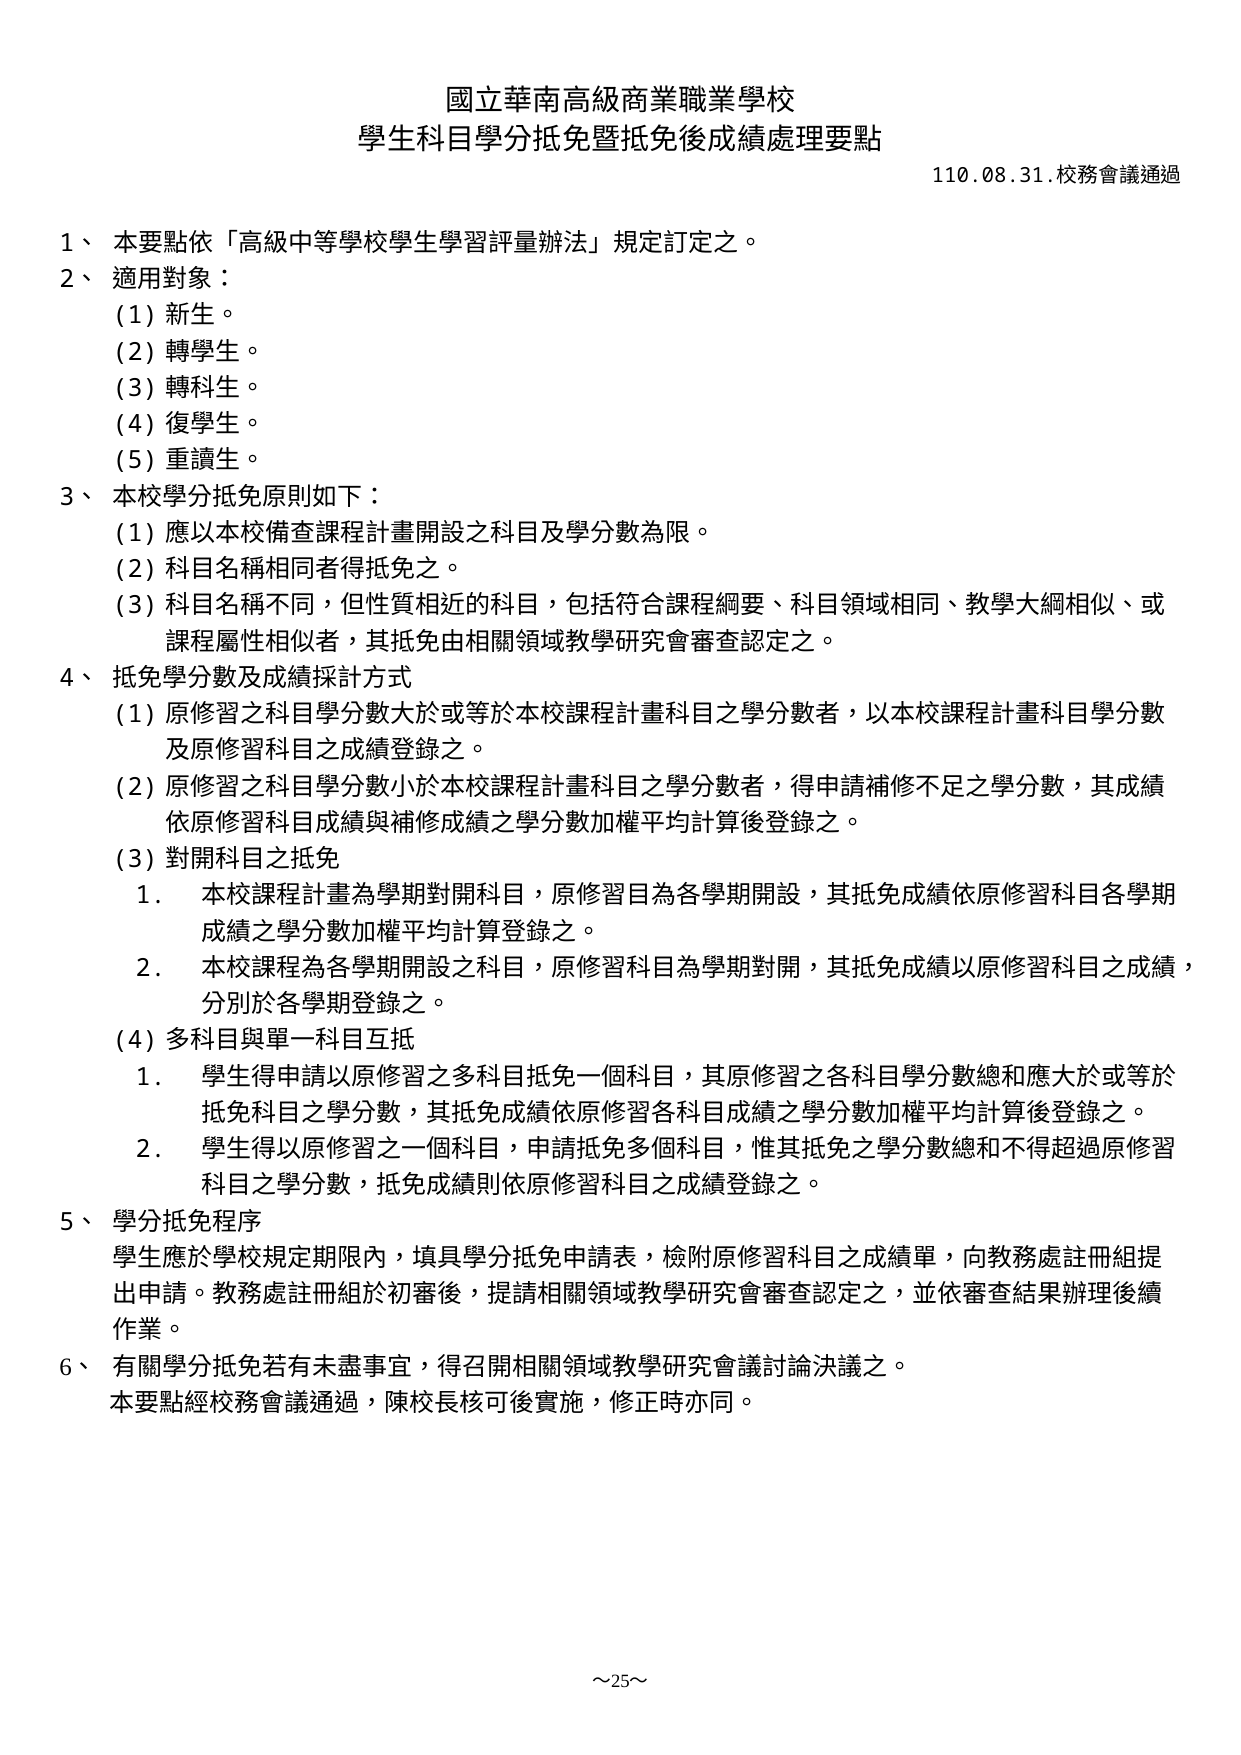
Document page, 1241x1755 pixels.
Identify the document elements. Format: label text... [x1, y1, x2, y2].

list 轉科生。 [112, 367, 1181, 404]
list 對開科目之抵免 [112, 839, 1181, 875]
list 復學生。 [112, 404, 1181, 440]
list 本校課程為各學期開設之科目，原修習科目為學期對開，其抵免成績以原修習科目之成績，分別於各學期登錄之。 [165, 947, 1181, 1020]
list 適用對象： [59, 259, 1181, 295]
list 應以本校備查課程計畫開設之科目及學分數為限。 [112, 512, 1181, 549]
text 學生科目學分抵免暨抵免後成績處理要點 [59, 116, 1181, 158]
list 本校課程計畫為學期對開科目，原修習目為各學期開設，其抵免成績依原修習科目各學期成績之學分數加權平均計算登錄之。 [165, 875, 1181, 947]
list 本校學分抵免原則如下： [59, 476, 1181, 512]
list 轉學生。 [112, 331, 1181, 367]
list 科目名稱相同者得抵免之。 [112, 549, 1181, 585]
text 國立華南高級商業職業學校 [59, 89, 1181, 116]
list 科目名稱不同，但性質相近的科目，包括符合課程綱要、科目領域相同、教學大綱相似、或課程屬性相似者，其抵免由相關領域教學研究會審查認定之。 [112, 585, 1181, 657]
list 學生得以原修習之一個科目，申請抵免多個科目，惟其抵免之學分數總和不得超過原修習科目之學分數，抵免成績則依原修習科目之成績登錄之。 [165, 1129, 1181, 1201]
list 本要點依「高級中等學校學生學習評量辦法」規定訂定之。 [59, 222, 1181, 259]
list 原修習之科目學分數小於本校課程計畫科目之學分數者，得申請補修不足之學分數，其成績依原修習科目成績與補修成績之學分數加權平均計算後登錄之。 [112, 766, 1181, 839]
text 本要點經校務會議通過，陳校長核可後實施，修正時亦同。 [109, 1382, 1181, 1419]
list 有關學分抵免若有未盡事宜，得召開相關領域教學研究會議討論決議之。 [59, 1346, 1181, 1382]
list 重讀生。 [112, 440, 1181, 476]
list 學生得申請以原修習之多科目抵免一個科目，其原修習之各科目學分數總和應大於或等於抵免科目之學分數，其抵免成績依原修習各科目成績之學分數加權平均計算後登錄之。 [165, 1056, 1181, 1129]
list 抵免學分數及成績採計方式 [59, 657, 1181, 694]
text 110.08.31.校務會議通過 [59, 158, 1181, 188]
list 學分抵免程序 學生應於學校規定期限內，填具學分抵免申請表，檢附原修習科目之成績單，向教務處註冊組提出申請。教務處註冊組於初審後，提請相關領域教學研究會審查認定之，並依審查結果辦理後續作業。 [59, 1201, 1181, 1346]
list 新生。 [112, 295, 1181, 331]
list 原修習之科目學分數大於或等於本校課程計畫科目之學分數者，以本校課程計畫科目學分數及原修習科目之成績登錄之。 [112, 694, 1181, 766]
list 多科目與單一科目互抵 [112, 1020, 1181, 1056]
